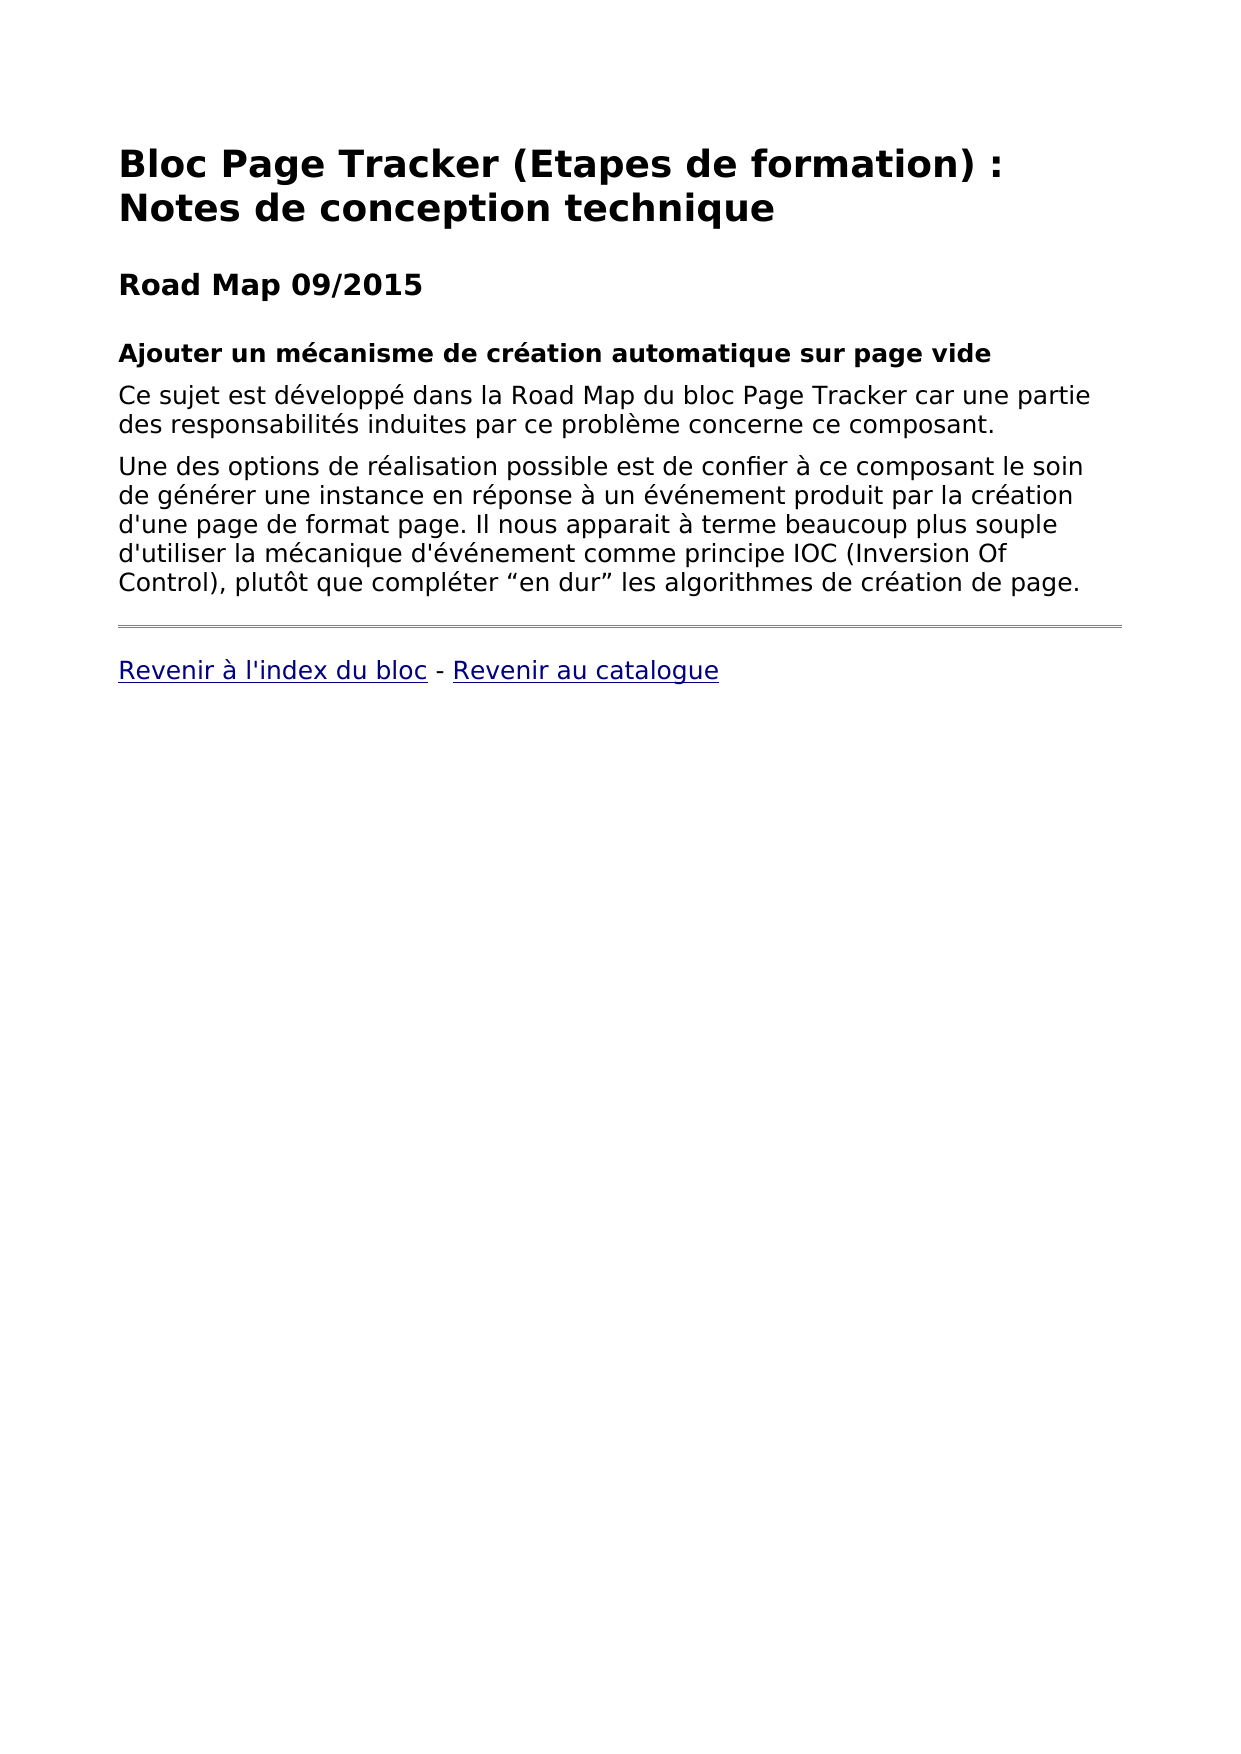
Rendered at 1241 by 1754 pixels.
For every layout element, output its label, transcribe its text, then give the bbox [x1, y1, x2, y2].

subtitle Bloc Page Tracker (Etapes de formation) : Notes de conception technique [118, 143, 1122, 230]
text Ce sujet est développé dans la Road Map du bloc Page Tracker car une partie des responsabilités induites par ce problème concerne ce composant. [118, 381, 1122, 439]
subtitle Ajouter un mécanisme de création automatique sur page vide [118, 339, 1122, 368]
text Une des options de réalisation possible est de confier à ce composant le soin de générer une instance en réponse à un événement produit par la création d'une page de format page. Il nous apparait à terme beaucoup plus souple d'utiliser la mécanique d'événement comme principe IOC (Inversion Of Control), plutôt que compléter “en dur” les algorithmes de création de page. [118, 452, 1122, 598]
text Revenir à l'index du bloc - Revenir au catalogue [118, 657, 1122, 686]
subtitle Road Map 09/2015 [118, 268, 1122, 302]
